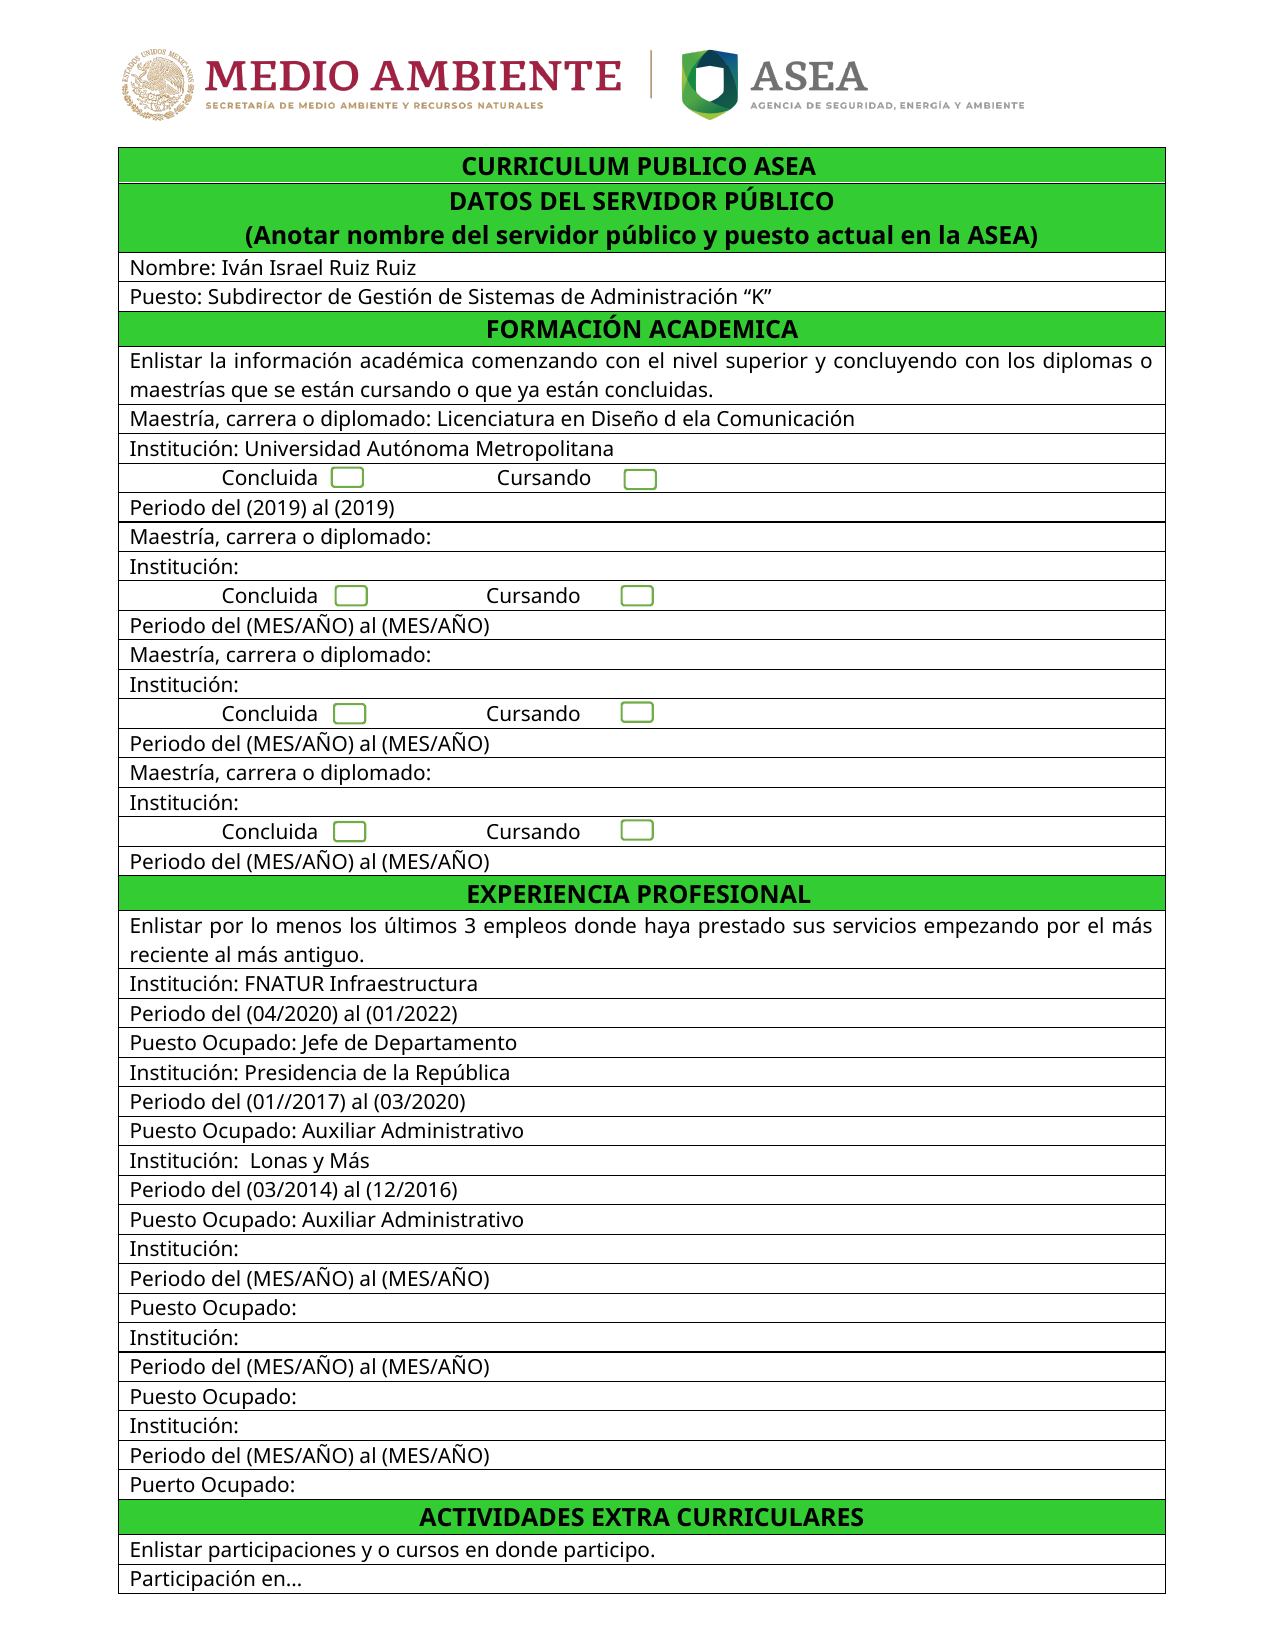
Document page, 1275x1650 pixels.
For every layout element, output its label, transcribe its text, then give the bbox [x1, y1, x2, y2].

table_cell Periodo del (04/2020) al (01/2022) [119, 999, 1165, 1027]
table_cell Puesto: Subdirector de Gestión de Sistemas de Administración “K” [119, 282, 1165, 311]
table_cell Periodo del (01//2017) al (03/2020) [119, 1087, 1165, 1116]
table_cell Institución: Universidad Autónoma Metropolitana [119, 434, 1165, 462]
table_cell Puesto Ocupado: [119, 1294, 1165, 1322]
table_cell Puesto Ocupado: Auxiliar Administrativo [119, 1205, 1165, 1233]
table_cell Institución: [119, 788, 1165, 816]
table_cell Periodo del (MES/AÑO) al (MES/AÑO) [119, 1441, 1165, 1469]
table_cell Nombre: Iván Israel Ruiz Ruiz [119, 253, 1165, 281]
table_cell Puerto Ocupado: [119, 1470, 1165, 1499]
table_cell FORMACIÓN ACADEMICA [119, 312, 1165, 346]
table_cell Concluida Cursando [119, 699, 1165, 728]
table_cell Enlistar la información académica comenzando con el nivel superior y concluyendo con los diplomas o maestrías que se están cursando o que ya están concluidas. [119, 347, 1165, 403]
table_cell Periodo del (03/2014) al (12/2016) [119, 1176, 1165, 1204]
table_cell ACTIVIDADES EXTRA CURRICULARES [119, 1500, 1165, 1534]
table_cell Maestría, carrera o diplomado: [119, 640, 1165, 669]
table_cell Periodo del (2019) al (2019) [119, 493, 1165, 521]
table_cell Periodo del (MES/AÑO) al (MES/AÑO) [119, 847, 1165, 875]
table_cell Institución: [119, 552, 1165, 580]
table_cell Enlistar participaciones y o cursos en donde participo. [119, 1535, 1165, 1563]
table_cell Periodo del (MES/AÑO) al (MES/AÑO) [119, 1264, 1165, 1292]
table_cell Puesto Ocupado: Auxiliar Administrativo [119, 1117, 1165, 1145]
table_cell Periodo del (MES/AÑO) al (MES/AÑO) [119, 729, 1165, 757]
table_cell Institución: Presidencia de la República [119, 1058, 1165, 1086]
table_cell Institución: [119, 1235, 1165, 1263]
table_cell Institución: [119, 1323, 1165, 1351]
table_cell Concluida Cursando [119, 817, 1165, 846]
table_cell Institución: Lonas y Más [119, 1146, 1165, 1174]
table_cell Enlistar por lo menos los últimos 3 empleos donde haya prestado sus servicios empezando por el más reciente al más antiguo. [119, 911, 1165, 968]
table_cell Maestría, carrera o diplomado: [119, 758, 1165, 787]
table_cell Puesto Ocupado: [119, 1382, 1165, 1410]
table_cell Participación en… [119, 1565, 1165, 1593]
table_cell Periodo del (MES/AÑO) al (MES/AÑO) [119, 611, 1165, 639]
table_cell DATOS DEL SERVIDOR PÚBLICO (Anotar nombre del servidor público y puesto actual en la ASEA) [119, 184, 1165, 252]
table_cell Maestría, carrera o diplomado: Licenciatura en Diseño d ela Comunicación [119, 405, 1165, 433]
table_cell Maestría, carrera o diplomado: [119, 523, 1165, 551]
table_cell Institución: FNATUR Infraestructura [119, 969, 1165, 998]
table_cell Puesto Ocupado: Jefe de Departamento [119, 1028, 1165, 1057]
table_cell Concluida Cursando [119, 581, 1165, 610]
table_cell EXPERIENCIA PROFESIONAL [119, 876, 1165, 910]
table_cell Institución: [119, 670, 1165, 698]
table_cell Institución: [119, 1411, 1165, 1440]
table_cell Periodo del (MES/AÑO) al (MES/AÑO) [119, 1353, 1165, 1381]
table_cell Concluida Cursando [119, 464, 1165, 492]
table_header CURRICULUM PUBLICO ASEA [119, 148, 1165, 182]
